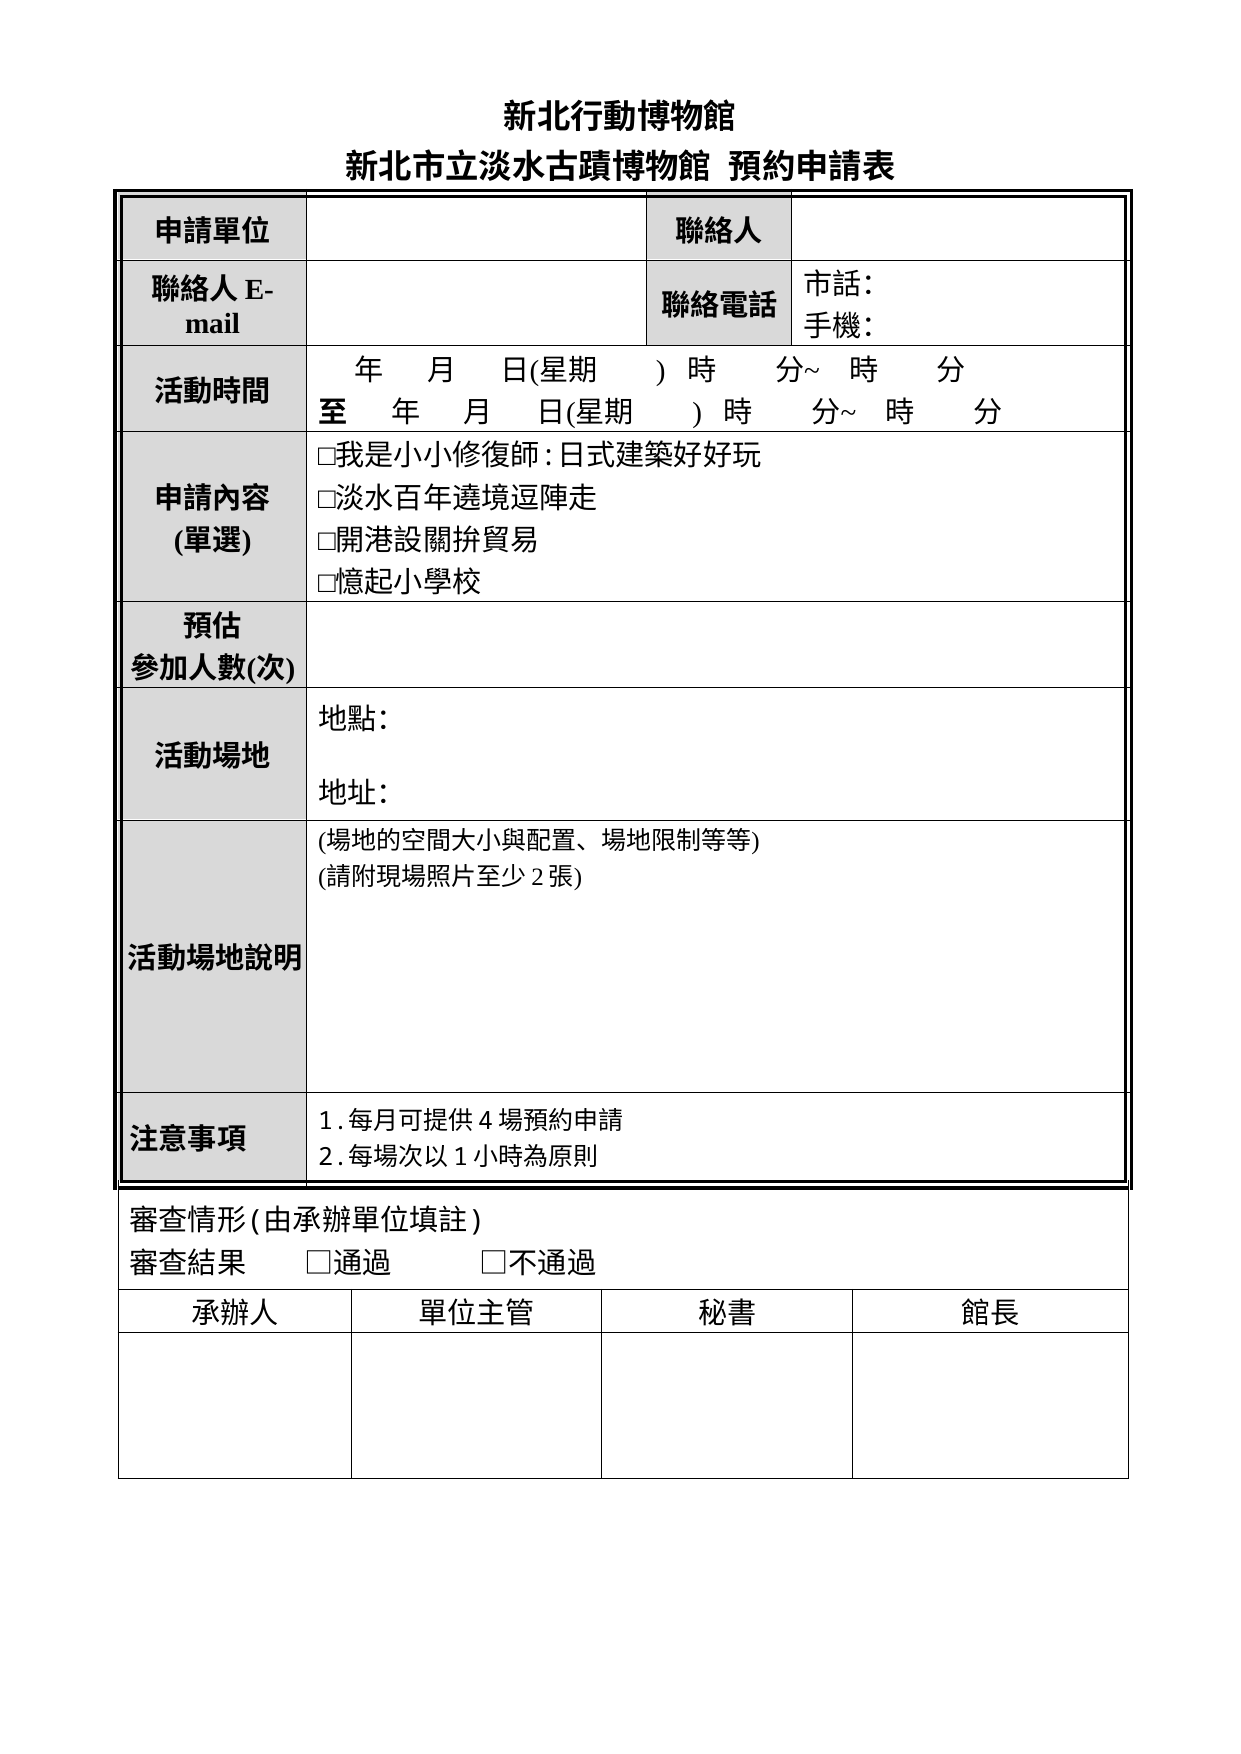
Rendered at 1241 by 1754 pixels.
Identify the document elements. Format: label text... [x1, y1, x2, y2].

table_cell [307, 1180, 1128, 1186]
table_cell 承辦人 [119, 1290, 351, 1332]
table_cell 預估 參加人數(次) [123, 602, 306, 687]
table_cell 1.每月可提供4場預約申請 2.每場次以1小時為原則 [307, 1093, 1124, 1180]
table_cell 活動場地 [123, 688, 306, 819]
table_cell [352, 1333, 601, 1478]
text 新北行動博物館 [118, 89, 1122, 139]
table_cell 活動時間 [123, 346, 306, 431]
text 新北市立淡水古蹟博物館 預約申請表 [118, 139, 1122, 189]
table_cell 市話： 手機： [792, 261, 1124, 345]
table_cell 聯絡電話 [647, 261, 791, 345]
table_cell 年 月 日(星期 ) 時 分~ 時 分 至 年 月 日(星期 ) 時 分~ 時 分 [307, 346, 1124, 431]
table_cell [602, 1333, 852, 1478]
table_cell [119, 1333, 351, 1478]
table_cell [119, 1181, 306, 1186]
table_cell 館長 [853, 1290, 1128, 1332]
table_cell 審查情形(由承辦單位填註) 審查結果 □通過 □不通過 [119, 1190, 1128, 1289]
table_cell 聯絡人E-mail [123, 261, 306, 345]
table_cell [307, 261, 646, 345]
table_header 聯絡人 [647, 198, 791, 259]
table_cell [307, 602, 1124, 687]
table_cell 活動場地說明 [123, 821, 306, 1092]
table_cell 地點： 地址： [307, 688, 1124, 819]
table_cell 申請內容 (單選) [123, 432, 306, 601]
table_header [792, 198, 1124, 259]
table_cell □我是小小修復師:日式建築好好玩 □淡水百年遶境逗陣走 □開港設關拚貿易 □憶起小學校 [307, 432, 1124, 601]
table_cell 注意事項 [123, 1093, 306, 1180]
table_cell [853, 1333, 1128, 1478]
table_header [792, 192, 1128, 259]
table_cell (場地的空間大小與配置、場地限制等等) (請附現場照片至少2張) [307, 821, 1124, 1092]
table_header [307, 198, 646, 259]
table_cell 單位主管 [352, 1290, 601, 1332]
table_cell 秘書 [602, 1290, 852, 1332]
table_header 申請單位 [118, 192, 306, 259]
